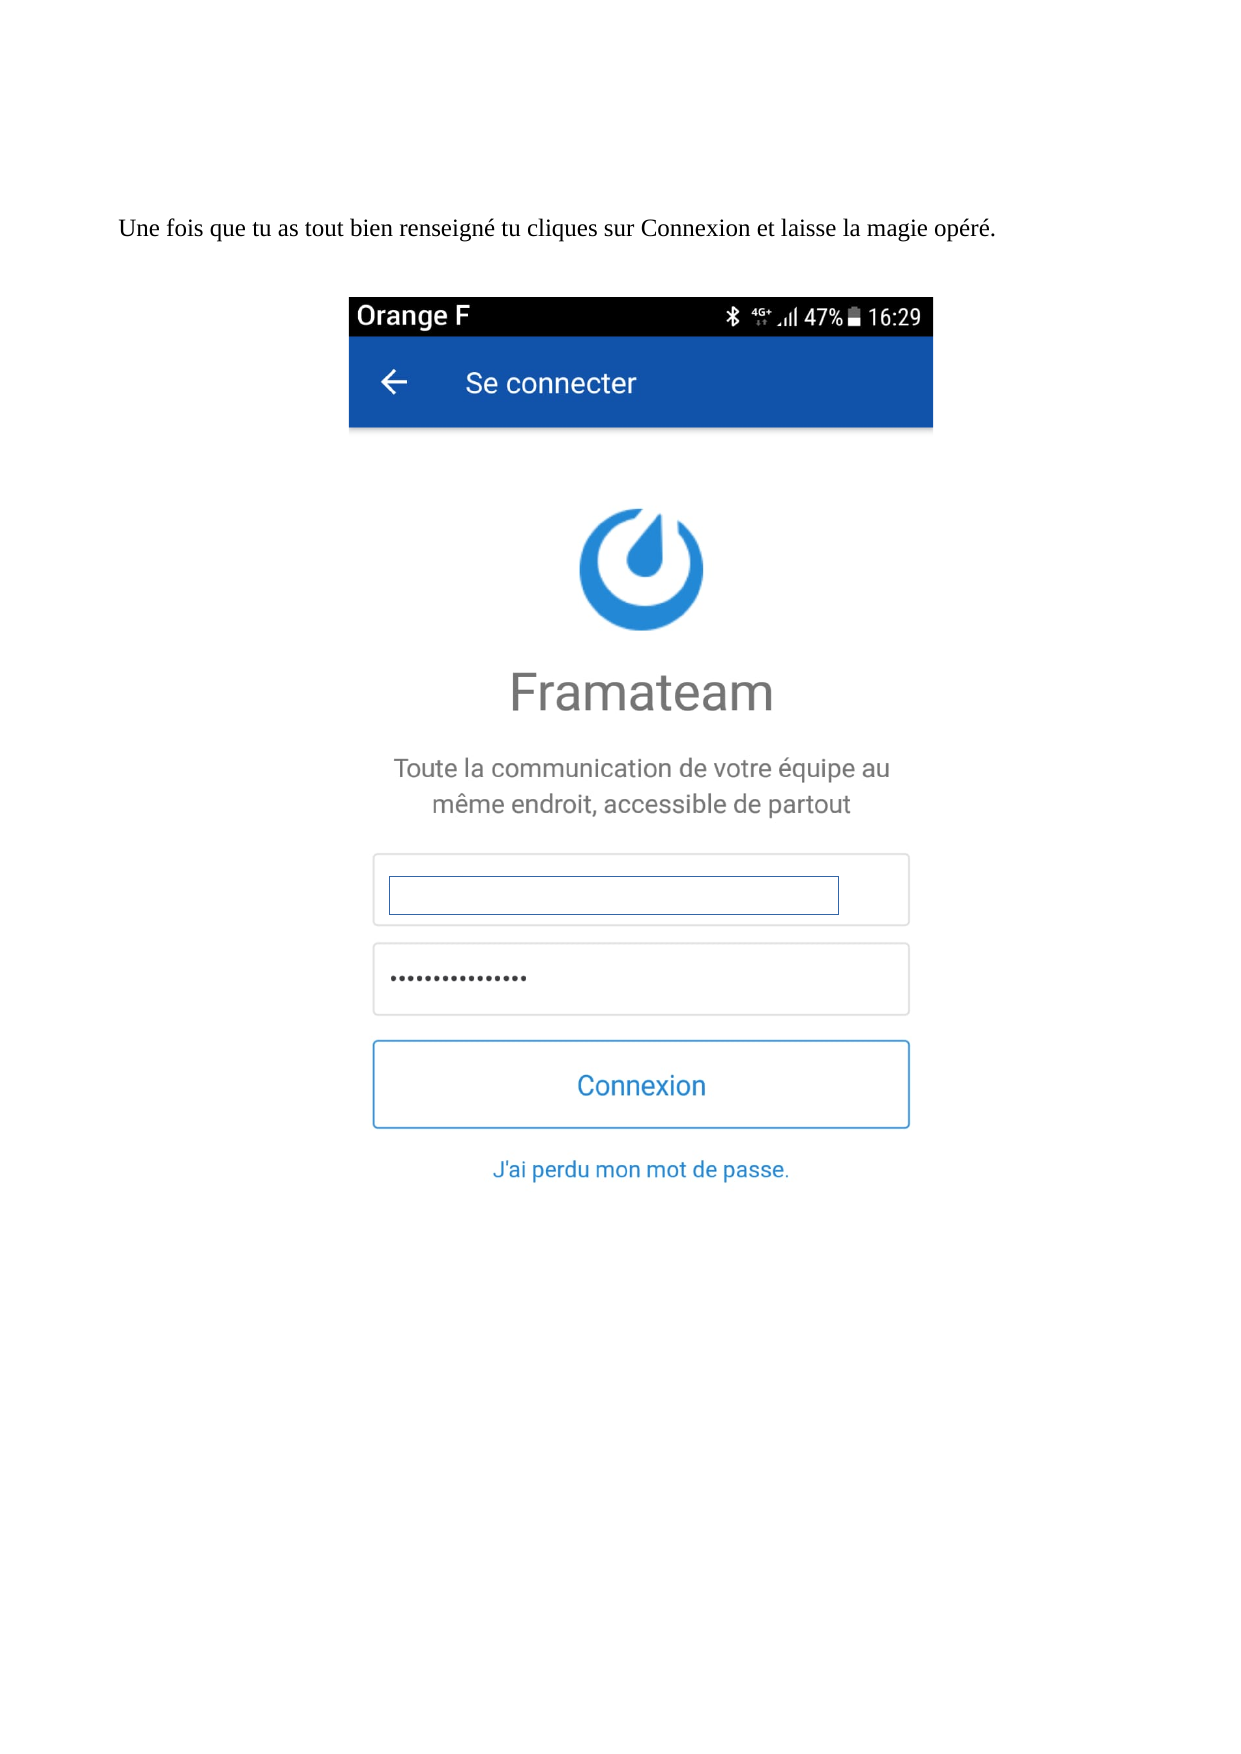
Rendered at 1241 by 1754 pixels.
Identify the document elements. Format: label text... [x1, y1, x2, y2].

picture [348, 297, 934, 1337]
text Une fois que tu as tout bien renseigné tu cliques sur Connexion et laisse la magie opéré. [118, 213, 1122, 242]
